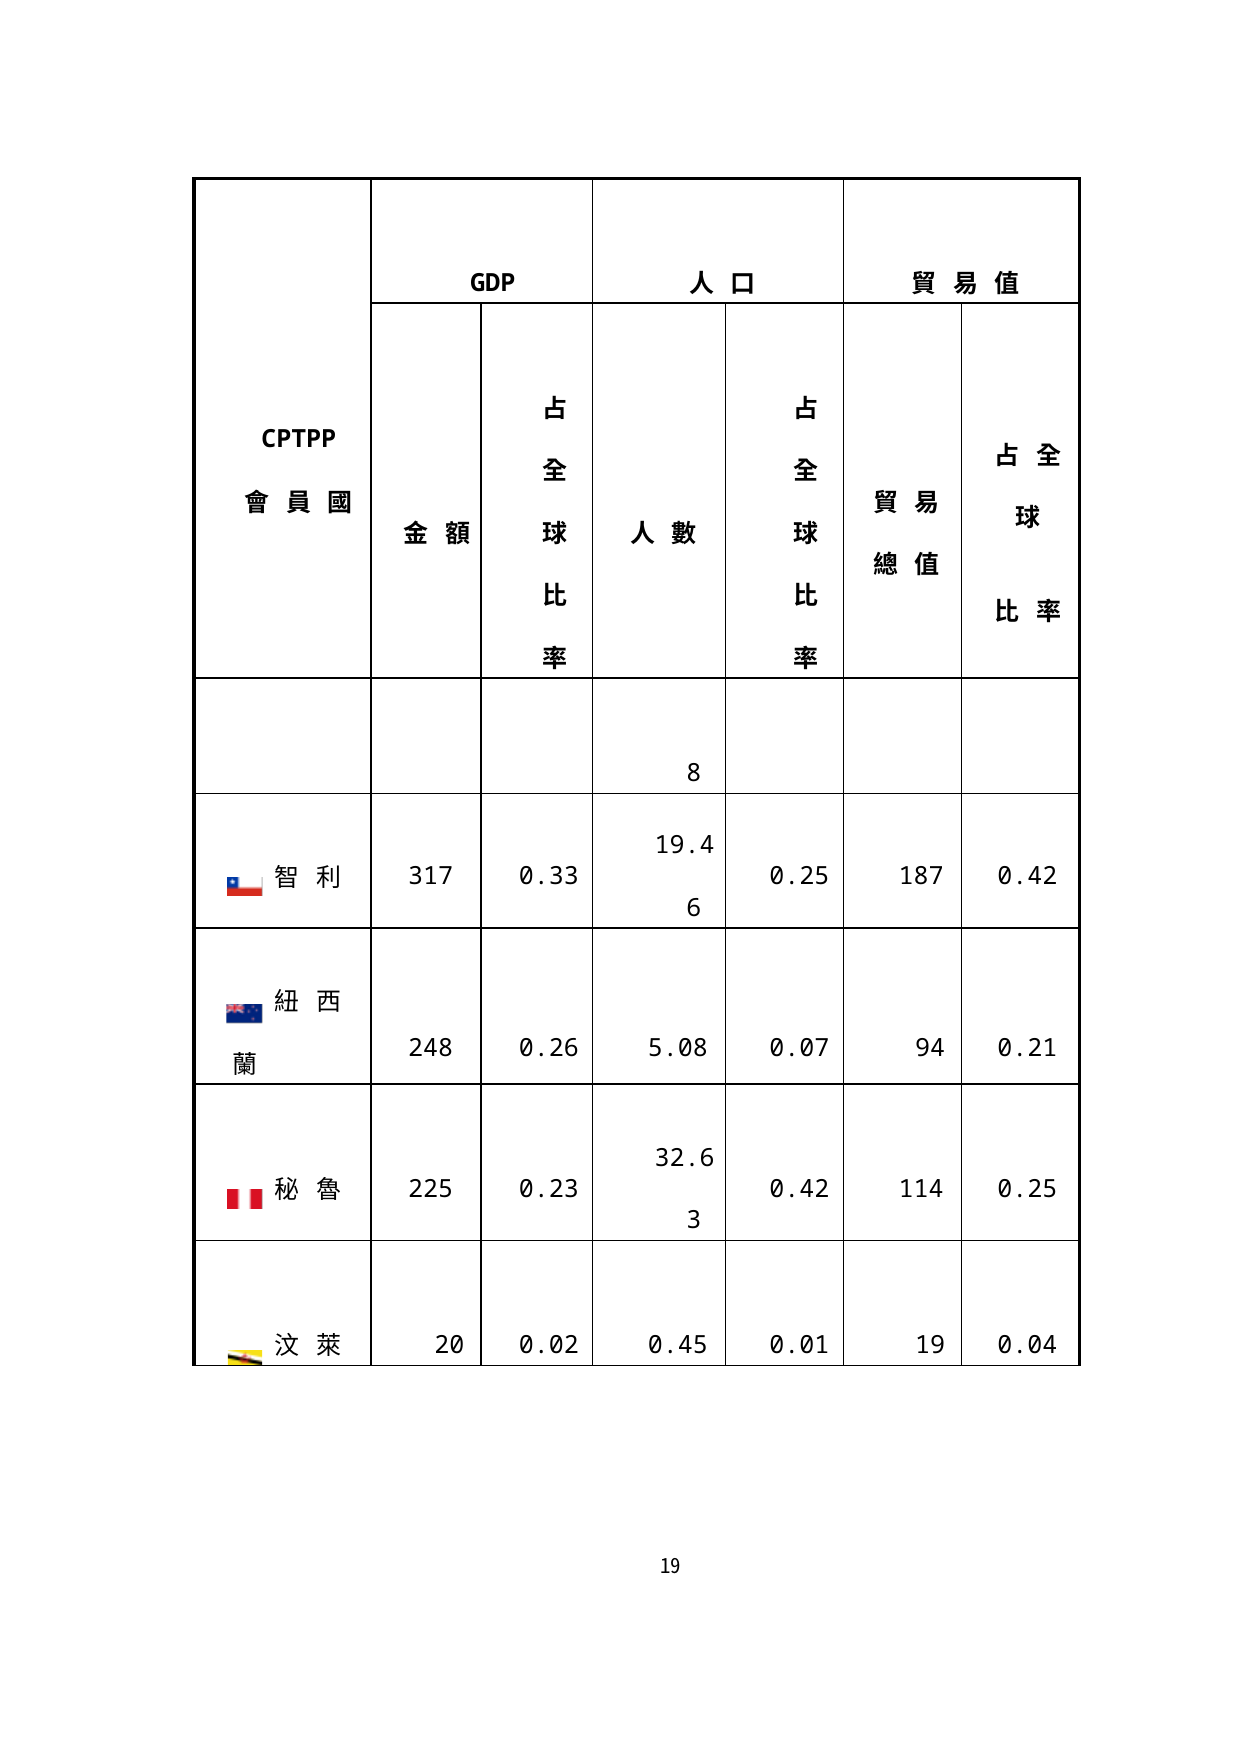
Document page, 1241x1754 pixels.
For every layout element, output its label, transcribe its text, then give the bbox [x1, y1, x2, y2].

table_cell 0.42 [962, 794, 1078, 927]
table_cell 0.23 [482, 1085, 592, 1240]
table_cell 貿易總值 [844, 304, 961, 677]
table_cell [844, 679, 961, 792]
table_cell 占全球 比率 [962, 304, 1078, 677]
table_cell 0.25 [726, 794, 843, 927]
table_cell 187 [844, 794, 961, 927]
table_cell 汶萊 [196, 1241, 370, 1365]
table_cell 5.08 [593, 929, 725, 1083]
table_cell [196, 679, 370, 792]
table_cell 0.02 [482, 1241, 592, 1365]
table_header GDP [372, 180, 592, 302]
table_cell 317 [372, 794, 480, 927]
table_cell 0.42 [726, 1085, 843, 1240]
table_cell 0.07 [726, 929, 843, 1083]
table_cell 114 [844, 1085, 961, 1240]
table_cell 智利 [196, 794, 370, 927]
table_cell 19 [844, 1241, 961, 1365]
table_cell 0.04 [962, 1241, 1078, 1365]
table_cell 20 [372, 1241, 480, 1365]
table_header 貿易值 [844, 180, 1078, 302]
table_cell 0.25 [962, 1085, 1078, 1240]
table_cell [372, 679, 480, 792]
table_cell 占全球 比率 [482, 304, 592, 677]
table_header 人口 [593, 180, 843, 302]
table_cell [962, 679, 1078, 792]
table_cell 94 [844, 929, 961, 1083]
table_cell [726, 679, 843, 792]
table_cell 248 [372, 929, 480, 1083]
table_cell 0.21 [962, 929, 1078, 1083]
table_cell 0.33 [482, 794, 592, 927]
table_cell [482, 679, 592, 792]
table_cell 0.45 [593, 1241, 725, 1365]
table_header CPTPP 會員國 [196, 180, 370, 677]
table_cell 占全球 比率 [726, 304, 843, 677]
table_cell 8 [593, 679, 725, 792]
table_cell 0.26 [482, 929, 592, 1083]
table_cell 秘魯 [196, 1085, 370, 1240]
table_cell 225 [372, 1085, 480, 1240]
table_cell 0.01 [726, 1241, 843, 1365]
table_cell 19.46 [593, 794, 725, 927]
table_cell 紐西蘭 [196, 929, 370, 1083]
table_cell 32.63 [593, 1085, 725, 1240]
table_cell 人數 [593, 304, 725, 677]
table_cell 金額 [372, 304, 480, 677]
